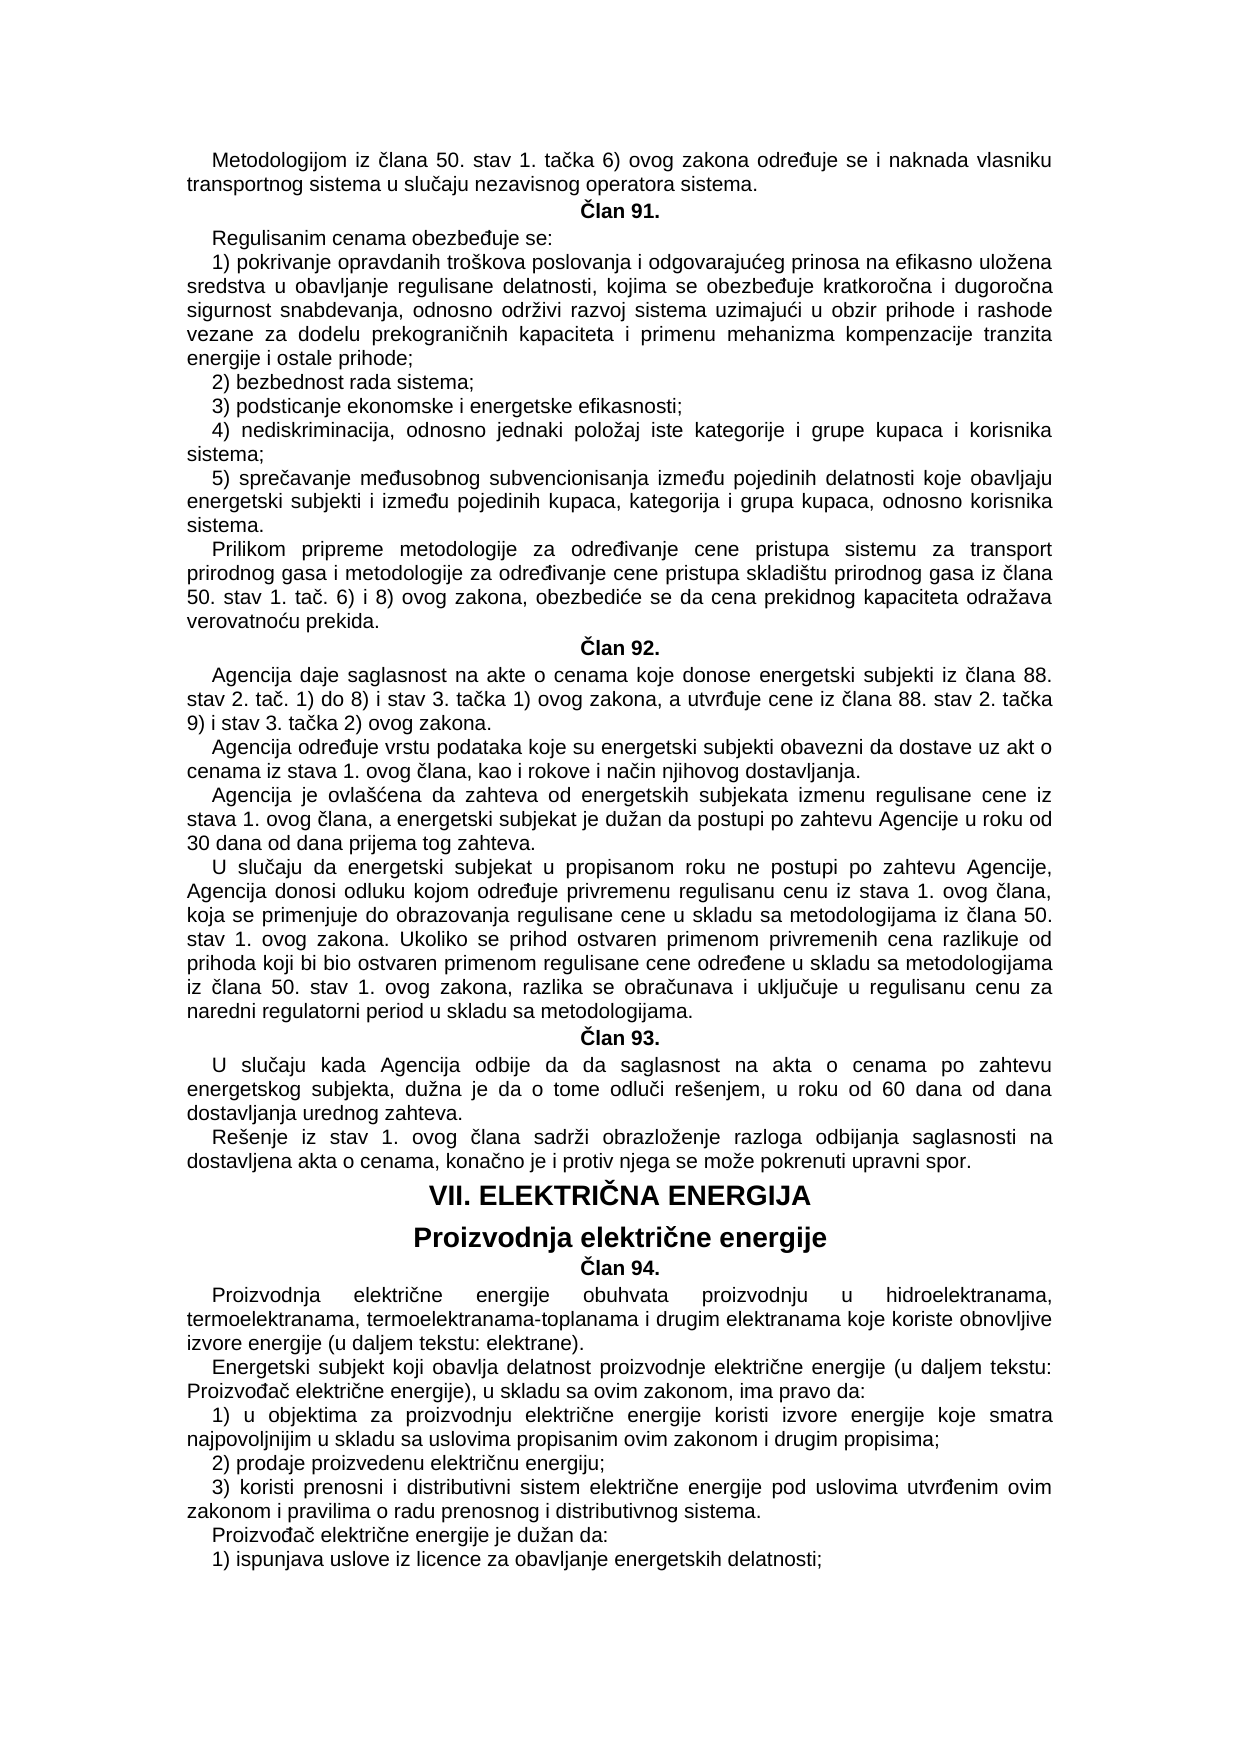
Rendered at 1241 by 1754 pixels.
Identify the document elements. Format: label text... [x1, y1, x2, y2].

text 1) pokrivanje opravdanih troškova poslovanja i odgovarajućeg prinosa na efikasno uložena sredstva u obavljanje regulisane delatnosti, kojima se obezbeđuje kratkoročna i dugoročna sigurnost snabdevanja, odnosno održivi razvoj sistema uzimajući u obzir prihode i rashode vezane za dodelu prekograničnih kapaciteta i primenu mehanizma kompenzacije tranzita energije i ostale prihode; [187, 250, 1053, 369]
text Regulisanim cenama obezbeđuje se: [187, 226, 1053, 250]
text 1) u objektima za proizvodnju električne energije koristi izvore energije koje smatra najpovoljnijim u skladu sa uslovima propisanim ovim zakonom i drugim propisima; [187, 1403, 1053, 1451]
text Član 94. [148, 1256, 1093, 1280]
text Rešenje iz stav 1. ovog člana sadrži obrazloženje razloga odbijanja saglasnosti na dostavljena akta o cenama, konačno je i protiv njega se može pokrenuti upravni spor. [187, 1125, 1053, 1173]
text 5) sprečavanje međusobnog subvencionisanja između pojedinih delatnosti koje obavljaju energetski subjekti i između pojedinih kupaca, kategorija i grupa kupaca, odnosno korisnika sistema. [187, 465, 1053, 537]
text 2) bezbednost rada sistema; [187, 369, 1053, 393]
text 4) nediskriminacija, odnosno jednaki položaj iste kategorije i grupe kupaca i korisnika sistema; [187, 417, 1053, 465]
text Metodologijom iz člana 50. stav 1. tačka 6) ovog zakona određuje se i naknada vlasniku transportnog sistema u slučaju nezavisnog operatora sistema. [187, 148, 1053, 196]
text Agencija određuje vrstu podataka koje su energetski subjekti obavezni da dostave uz akt o cenama iz stava 1. ovog člana, kao i rokove i način njihovog dostavljanja. [187, 735, 1053, 783]
text 1) ispunjava uslove iz licence za obavljanje energetskih delatnosti; [187, 1547, 1053, 1571]
text U slučaju kada Agencija odbije da da saglasnost na akta o cenama po zahtevu energetskog subjekta, dužna je da o tome odluči rešenjem, u roku od 60 dana od dana dostavljanja urednog zahteva. [187, 1053, 1053, 1125]
text Proizvođač električne energije je dužan da: [187, 1523, 1053, 1547]
text Agencija daje saglasnost na akte o cenama koje donose energetski subjekti iz člana 88. stav 2. tač. 1) do 8) i stav 3. tačka 1) ovog zakona, a utvrđuje cene iz člana 88. stav 2. tačka 9) i stav 3. tačka 2) ovog zakona. [187, 663, 1053, 735]
text Član 92. [148, 636, 1093, 660]
text Energetski subjekt koji obavlja delatnost proizvodnje električne energije (u daljem tekstu: Proizvođač električne energije), u skladu sa ovim zakonom, ima pravo da: [187, 1355, 1053, 1403]
text Član 93. [148, 1026, 1093, 1050]
text VII. ELEKTRIČNA ENERGIJA [171, 1179, 1069, 1211]
text 2) prodaje proizvedenu električnu energiju; [187, 1451, 1053, 1475]
text U slučaju da energetski subjekat u propisanom roku ne postupi po zahtevu Agencije, Agencija donosi odluku kojom određuje privremenu regulisanu cenu iz stava 1. ovog člana, koja se primenjuje do obrazovanja regulisane cene u skladu sa metodologijama iz člana 50. stav 1. ovog zakona. Ukoliko se prihod ostvaren primenom privremenih cena razlikuje od prihoda koji bi bio ostvaren primenom regulisane cene određene u skladu sa metodologijama iz člana 50. stav 1. ovog zakona, razlika se obračunava i uključuje u regulisanu cenu za naredni regulatorni period u skladu sa metodologijama. [187, 855, 1053, 1023]
text 3) koristi prenosni i distributivni sistem električne energije pod uslovima utvrđenim ovim zakonom i pravilima o radu prenosnog i distributivnog sistema. [187, 1475, 1053, 1523]
text Proizvodnja električne energije [148, 1221, 1093, 1253]
text Proizvodnja električne energije obuhvata proizvodnju u hidroelektranama, termoelektranama, termoelektranama-toplanama i drugim elektranama koje koriste obnovljive izvore energije (u daljem tekstu: elektrane). [187, 1283, 1053, 1355]
text Agencija je ovlašćena da zahteva od energetskih subjekata izmenu regulisane cene iz stava 1. ovog člana, a energetski subjekat je dužan da postupi po zahtevu Agencije u roku od 30 dana od dana prijema tog zahteva. [187, 783, 1053, 855]
text 3) podsticanje ekonomske i energetske efikasnosti; [187, 393, 1053, 417]
text Član 91. [148, 199, 1093, 223]
text Prilikom pripreme metodologije za određivanje cene pristupa sistemu za transport prirodnog gasa i metodologije za određivanje cene pristupa skladištu prirodnog gasa iz člana 50. stav 1. tač. 6) i 8) ovog zakona, obezbediće se da cena prekidnog kapaciteta odražava verovatnoću prekida. [187, 537, 1053, 633]
